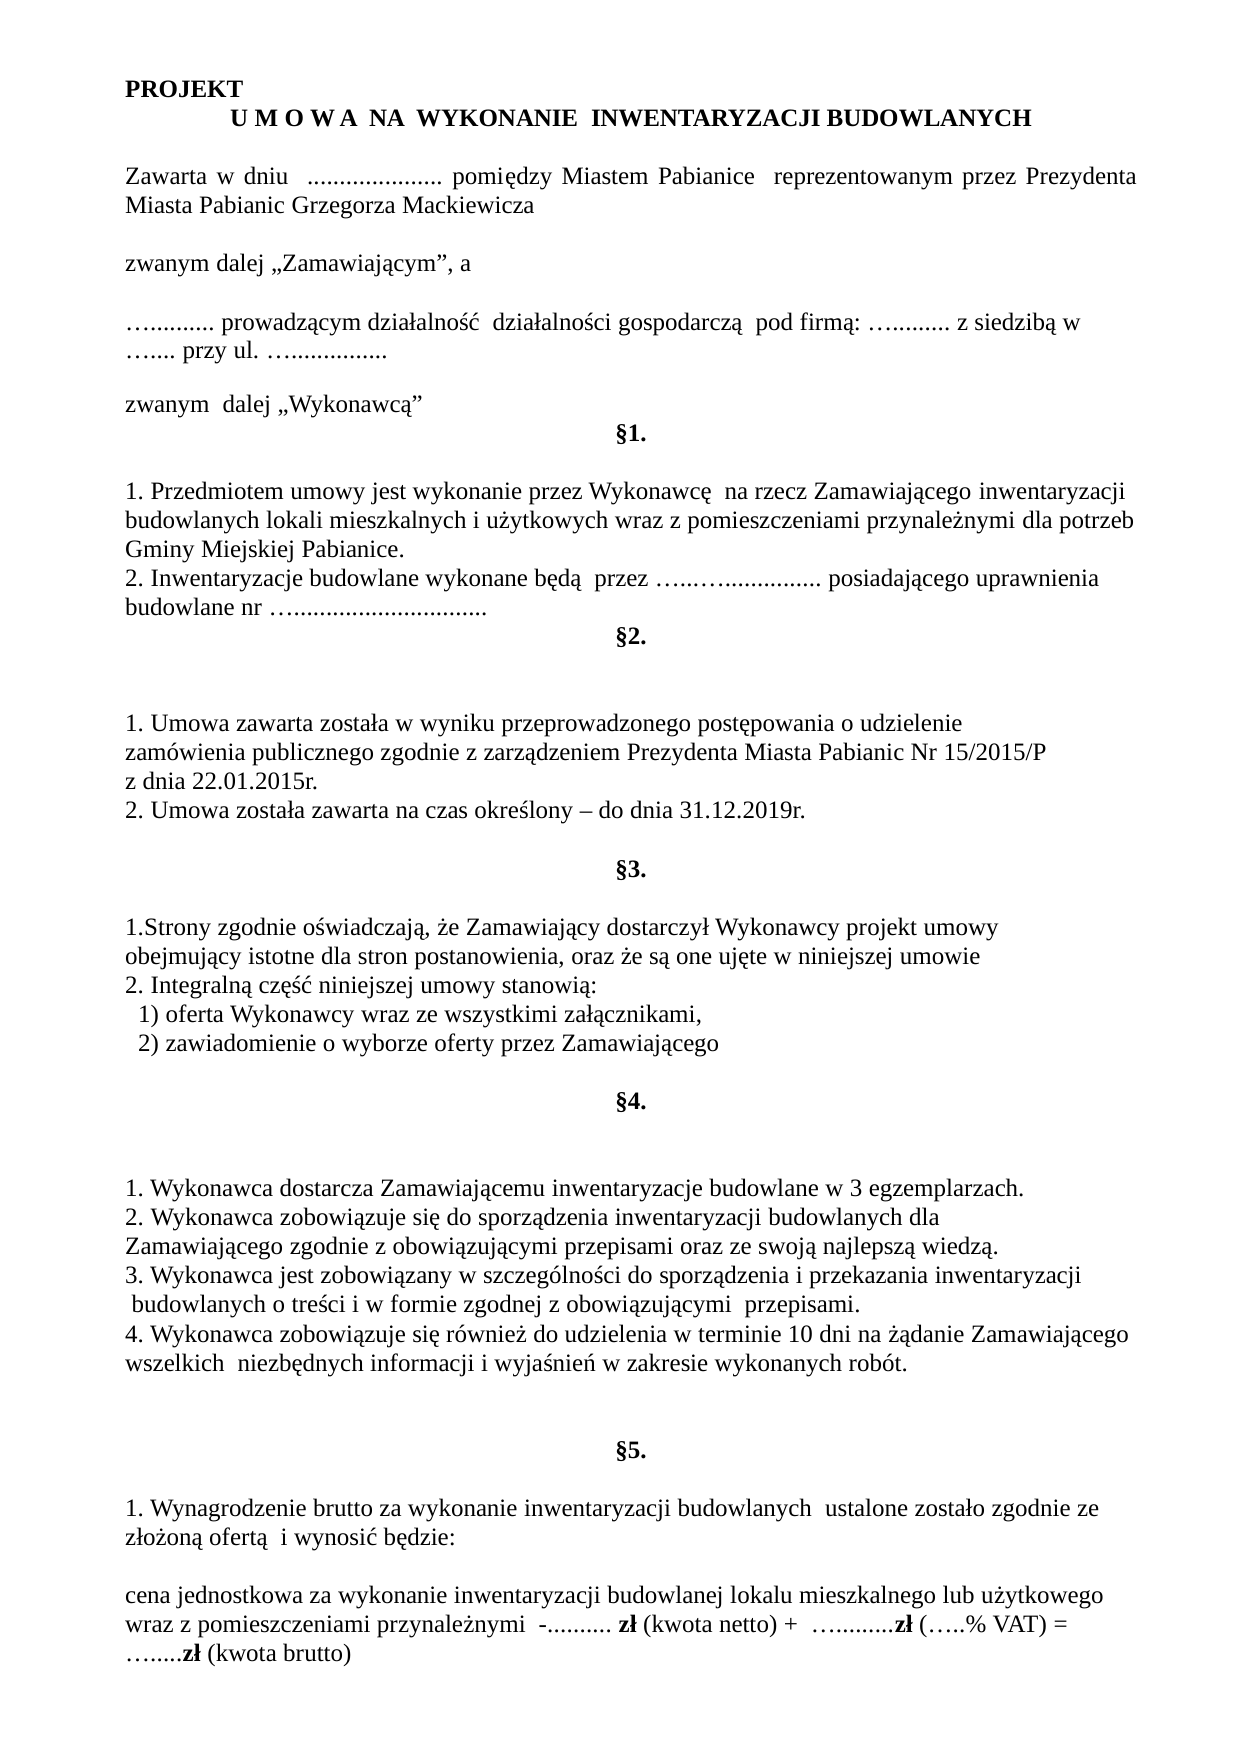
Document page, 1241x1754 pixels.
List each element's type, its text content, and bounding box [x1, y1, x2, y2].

text §1. [125, 418, 1137, 476]
text 1. Przedmiotem umowy jest wykonanie przez Wykonawcę na rzecz Zamawiającego inwentaryzacji budowlanych lokali mieszkalnych i użytkowych wraz z pomieszczeniami przynależnymi dla potrzeb Gminy Miejskiej Pabianice. [125, 476, 1137, 563]
text 1. Umowa zawarta została w wyniku przeprowadzonego postępowania o udzielenie zamówienia publicznego zgodnie z zarządzeniem Prezydenta Miasta Pabianic Nr 15/2015/P z dnia 22.01.2015r. [125, 708, 1137, 795]
text §2. [125, 621, 1137, 650]
text §5. [125, 1435, 1137, 1464]
text U M O W A NA WYKONANIE INWENTARYZACJI BUDOWLANYCH [125, 103, 1137, 132]
text 1. Wykonawca dostarcza Zamawiającemu inwentaryzacje budowlane w 3 egzemplarzach. [125, 1173, 1137, 1202]
text Zawarta w dniu ..................... pomiędzy Miastem Pabianice reprezentowanym przez Prezydenta Miasta Pabianic Grzegorza Mackiewicza [125, 161, 1137, 219]
text 2) zawiadomienie o wyborze oferty przez Zamawiającego [125, 1028, 1137, 1057]
text 2. Inwentaryzacje budowlane wykonane będą przez …...…............... posiadającego uprawnienia budowlane nr ….............................. [125, 563, 1137, 621]
text zwanym dalej „Wykonawcą” [125, 388, 1137, 418]
text 2. Wykonawca zobowiązuje się do sporządzenia inwentaryzacji budowlanych dla Zamawiającego zgodnie z obowiązującymi przepisami oraz ze swoją najlepszą wiedzą. 3. Wykonawca jest zobowiązany w szczególności do sporządzenia i przekazania inwentaryzacji budowlanych o treści i w formie zgodnej z obowiązującymi przepisami. 4. Wykonawca zobowiązuje się również do udzielenia w terminie 10 dni na żądanie Zamawiającego wszelkich niezbędnych informacji i wyjaśnień w zakresie wykonanych robót. [125, 1202, 1137, 1377]
text 1. Wynagrodzenie brutto za wykonanie inwentaryzacji budowlanych ustalone zostało zgodnie ze złożoną ofertą i wynosić będzie: [125, 1493, 1137, 1551]
text 1.Strony zgodnie oświadczają, że Zamawiający dostarczył Wykonawcy projekt umowy obejmujący istotne dla stron postanowienia, oraz że są one ujęte w niniejszej umowie [125, 912, 1137, 970]
text cena jednostkowa za wykonanie inwentaryzacji budowlanej lokalu mieszkalnego lub użytkowego wraz z pomieszczeniami przynależnymi -.......... zł (kwota netto) + ….........zł (…..% VAT) = ….....zł (kwota brutto) [125, 1580, 1137, 1667]
text 1) oferta Wykonawcy wraz ze wszystkimi załącznikami, [125, 999, 1137, 1028]
text zwanym dalej „Zamawiającym”, a ….......... prowadzącym działalność działalności gospodarczą pod firmą: …......... z siedzibą w ….... przy ul. …............... [125, 248, 1137, 388]
text PROJEKT [125, 74, 1137, 103]
text §3. [125, 853, 1137, 882]
text §4. [125, 1086, 1137, 1115]
text 2. Integralną część niniejszej umowy stanowią: [125, 970, 1137, 999]
text 2. Umowa została zawarta na czas określony – do dnia 31.12.2019r. [125, 795, 1137, 824]
